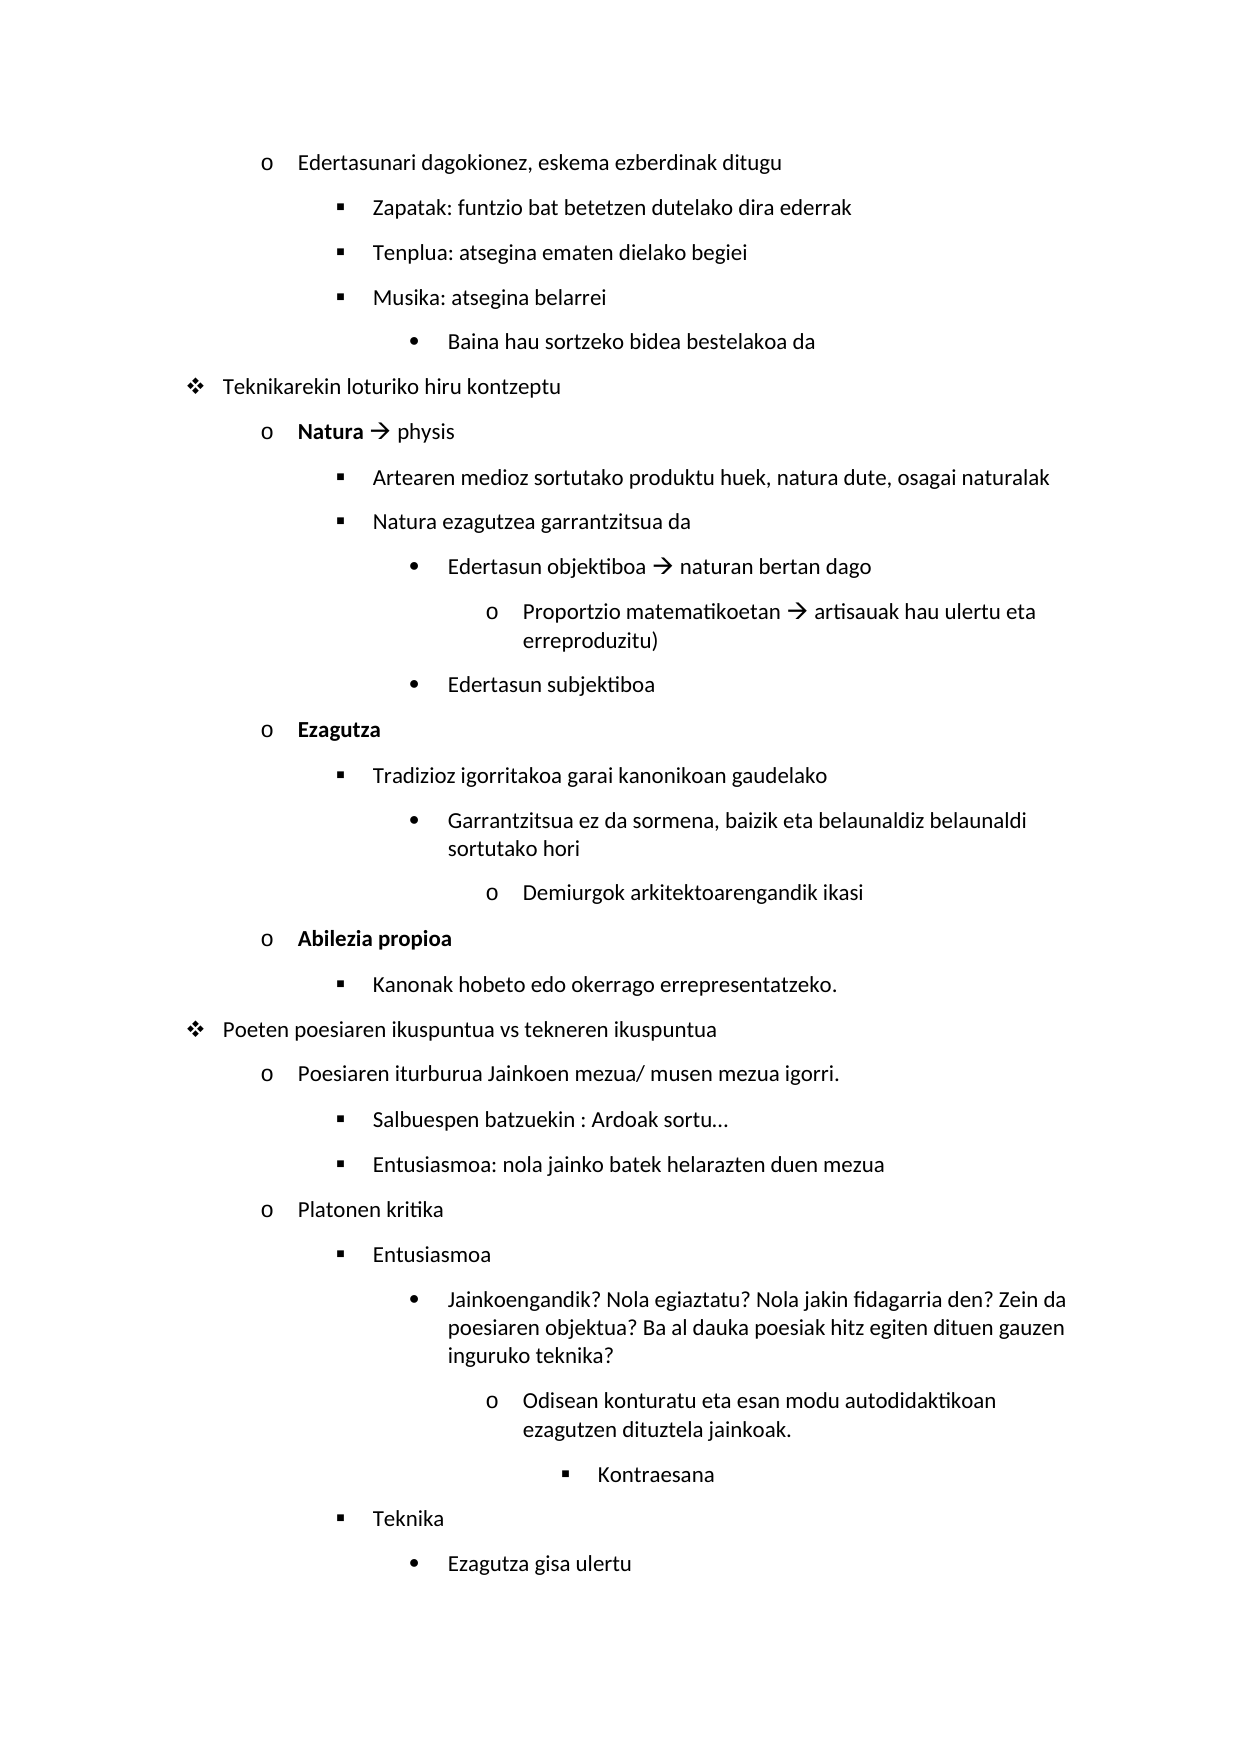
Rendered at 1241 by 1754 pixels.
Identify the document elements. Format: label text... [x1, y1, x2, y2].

list Natura ezagutzea garrantzitsua da [335, 507, 1093, 535]
list Salbuespen batzuekin : Ardoak sortu… [335, 1105, 1093, 1133]
list Teknika [335, 1504, 1093, 1533]
list Tradizioz igorritakoa garai kanonikoan gaudelako [335, 761, 1093, 789]
list Edertasun objektiboa  naturan bertan dago [410, 552, 1093, 580]
list Artearen medioz sortutako produktu huek, natura dute, osagai naturalak [335, 463, 1093, 491]
list Jainkoengandik? Nola egiaztatu? Nola jakin fidagarria den? Zein da poesiaren objektua? Ba al dauka poesiak hitz egiten dituen gauzen inguruko teknika? [410, 1285, 1093, 1369]
list Kanonak hobeto edo okerrago errepresentatzeko. [335, 970, 1093, 998]
list Garrantzitsua ez da sormena, baizik eta belaunaldiz belaunaldi sortutako hori [410, 806, 1093, 862]
list Odisean konturatu eta esan modu autodidaktikoan ezagutzen dituztela jainkoak. [485, 1386, 1093, 1443]
list Natura  physis [260, 417, 1093, 446]
list Baina hau sortzeko bidea bestelakoa da [410, 327, 1093, 356]
list Zapatak: funtzio bat betetzen dutelako dira ederrak [335, 193, 1093, 221]
list Entusiasmoa: nola jainko batek helarazten duen mezua [335, 1150, 1093, 1178]
list Teknikarekin loturiko hiru kontzeptu [185, 372, 1093, 400]
list Demiurgok arkitektoarengandik ikasi [485, 878, 1093, 908]
list Platonen kritika [260, 1195, 1093, 1224]
list Entusiasmoa [335, 1241, 1093, 1269]
list Poeten poesiaren ikuspuntua vs tekneren ikuspuntua [185, 1015, 1093, 1043]
list Musika: atsegina belarrei [335, 283, 1093, 311]
list Kontraesana [560, 1460, 1093, 1488]
list Edertasun subjektiboa [410, 671, 1093, 699]
list Poesiaren iturburua Jainkoen mezua/ musen mezua igorri. [260, 1059, 1093, 1089]
list Tenplua: atsegina ematen dielako begiei [335, 238, 1093, 266]
list Ezagutza [260, 715, 1093, 744]
list Abilezia propioa [260, 924, 1093, 953]
list Edertasunari dagokionez, eskema ezberdinak ditugu [260, 148, 1093, 177]
list Proportzio matematikoetan  artisauak hau ulertu eta erreproduzitu) [485, 597, 1093, 654]
list Ezagutza gisa ulertu [410, 1549, 1093, 1577]
